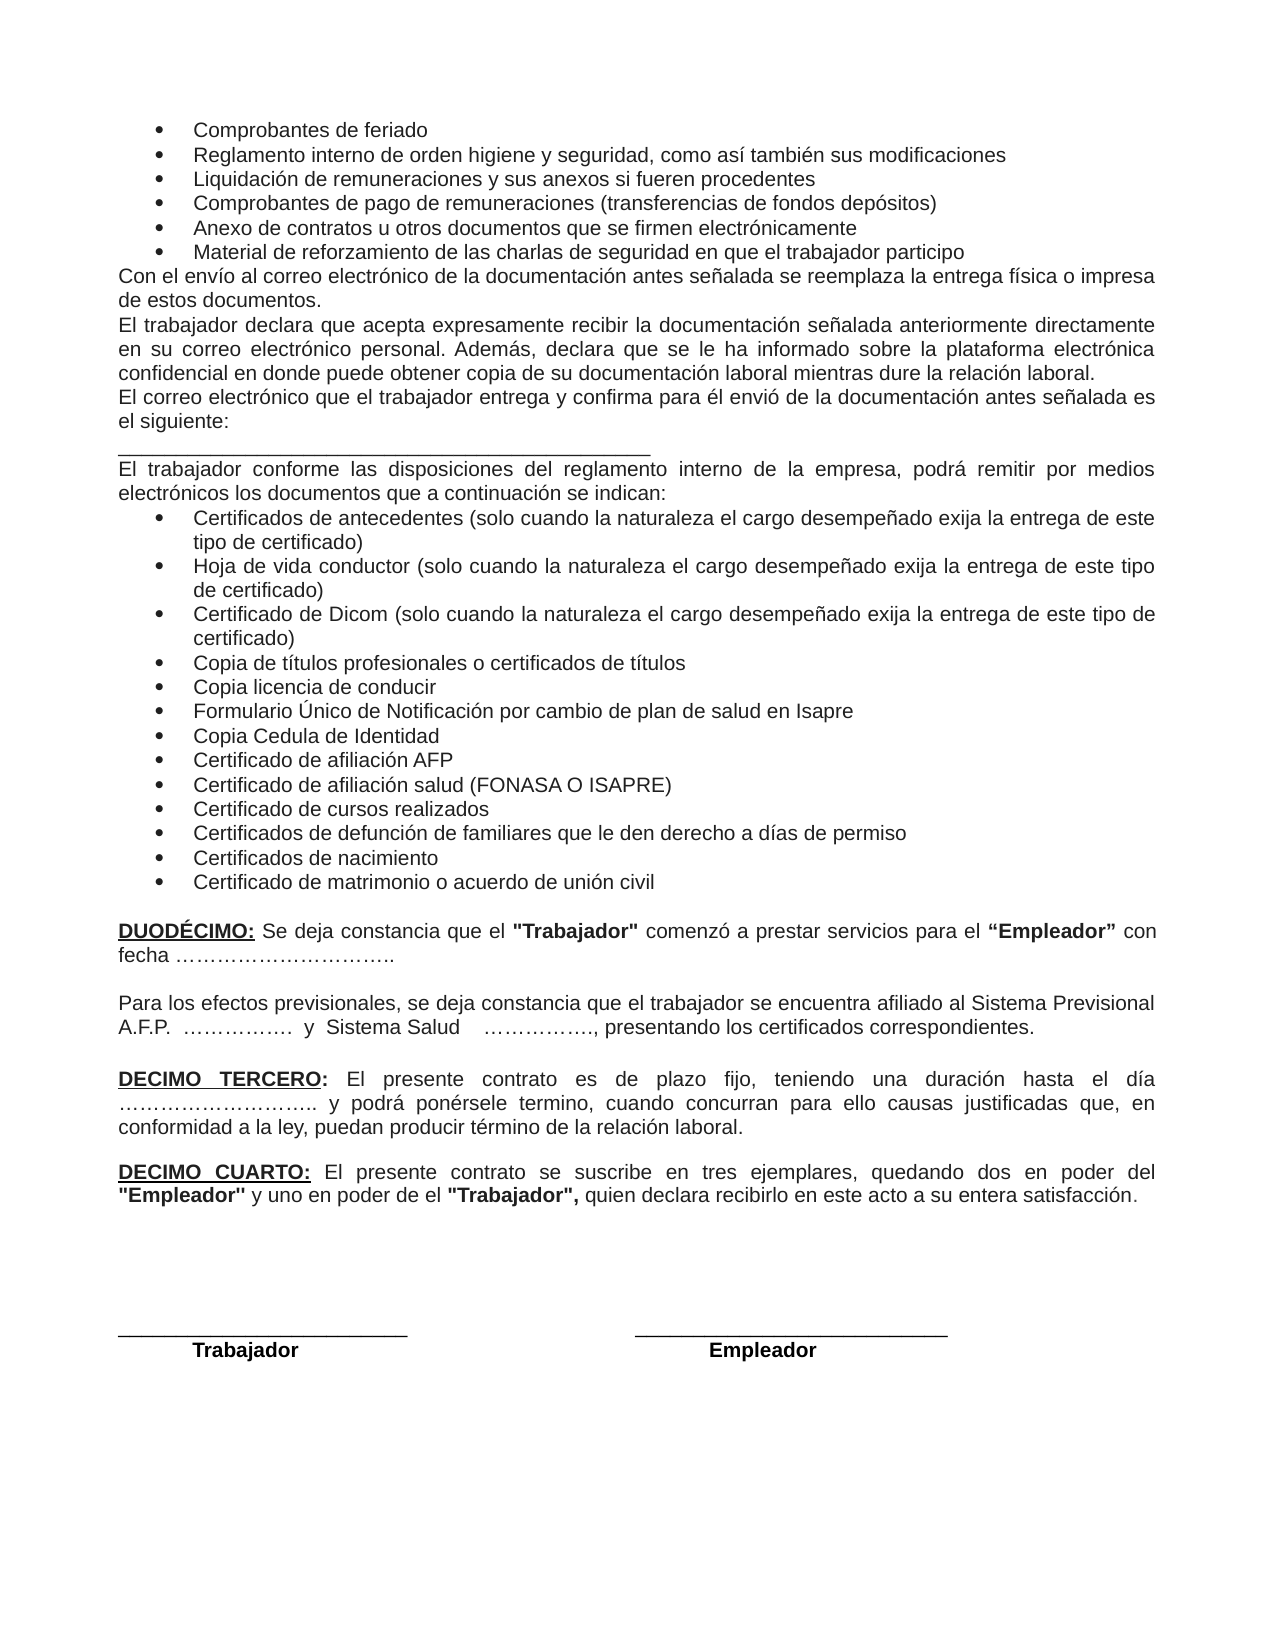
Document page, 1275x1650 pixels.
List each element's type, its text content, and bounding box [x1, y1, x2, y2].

list Certificado de cursos realizados [156, 797, 1157, 821]
text Con el envío al correo electrónico de la documentación antes señalada se reemplaza la entrega física o impresa de estos documentos. [118, 264, 1157, 312]
list Material de reforzamiento de las charlas de seguridad en que el trabajador participo [156, 240, 1157, 264]
list Reglamento interno de orden higiene y seguridad, como así también sus modificaciones [156, 142, 1157, 167]
text DECIMO CUARTO: El presente contrato se suscribe en tres ejemplares, quedando dos en poder del "Empleador'' y uno en poder de el "Trabajador", quien declara recibirlo en este acto a su entera satisfacción. [118, 1161, 1157, 1207]
list Certificado de afiliación salud (FONASA O ISAPRE) [156, 772, 1157, 796]
text _________________________ ___________________________ [118, 1314, 1157, 1338]
list Certificado de afiliación AFP [156, 748, 1157, 772]
list Certificado de matrimonio o acuerdo de unión civil [156, 870, 1157, 894]
text DUODÉCIMO: Se deja constancia que el "Trabajador" comenzó a prestar servicios para el “Empleador” con fecha ………………………….. [118, 918, 1157, 966]
text El trabajador declara que acepta expresamente recibir la documentación señalada anteriormente directamente en su correo electrónico personal. Además, declara que se le ha informado sobre la plataforma electrónica confidencial en donde puede obtener copia de su documentación laboral mientras dure la relación laboral. [118, 313, 1157, 384]
list Certificados de nacimiento [156, 846, 1157, 869]
list Certificados de antecedentes (solo cuando la naturaleza el cargo desempeñado exija la entrega de este tipo de certificado) [156, 506, 1157, 553]
list Copia de títulos profesionales o certificados de títulos [156, 651, 1157, 674]
list Liquidación de remuneraciones y sus anexos si fueren procedentes [156, 167, 1157, 191]
list Certificados de defunción de familiares que le den derecho a días de permiso [156, 821, 1157, 845]
text Para los efectos previsionales, se deja constancia que el trabajador se encuentra afiliado al Sistema Previsional A.F.P. ……………. y Sistema Salud ……………., presentando los certificados correspondientes. [118, 991, 1157, 1039]
list Copia licencia de conducir [156, 675, 1157, 699]
list Anexo de contratos u otros documentos que se firmen electrónicamente [156, 216, 1157, 240]
text El trabajador conforme las disposiciones del reglamento interno de la empresa, podrá remitir por medios electrónicos los documentos que a continuación se indican: [118, 457, 1157, 505]
text ______________________________________________ [118, 433, 1157, 457]
list Comprobantes de feriado [156, 118, 1157, 142]
list Comprobantes de pago de remuneraciones (transferencias de fondos depósitos) [156, 191, 1157, 215]
list Certificado de Dicom (solo cuando la naturaleza el cargo desempeñado exija la entrega de este tipo de certificado) [156, 602, 1157, 650]
list Formulario Único de Notificación por cambio de plan de salud en Isapre [156, 699, 1157, 723]
text Trabajador Empleador [118, 1338, 1157, 1362]
list Copia Cedula de Identidad [156, 724, 1157, 748]
list Hoja de vida conductor (solo cuando la naturaleza el cargo desempeñado exija la entrega de este tipo de certificado) [156, 554, 1157, 602]
text El correo electrónico que el trabajador entrega y confirma para él envió de la documentación antes señalada es el siguiente: [118, 385, 1157, 433]
text DECIMO TERCERO: El presente contrato es de plazo fijo, teniendo una duración hasta el día ……………………….. y podrá ponérsele termino, cuando concurran para ello causas justificadas que, en conformidad a la ley, puedan producir término de la relación laboral. [118, 1067, 1157, 1139]
